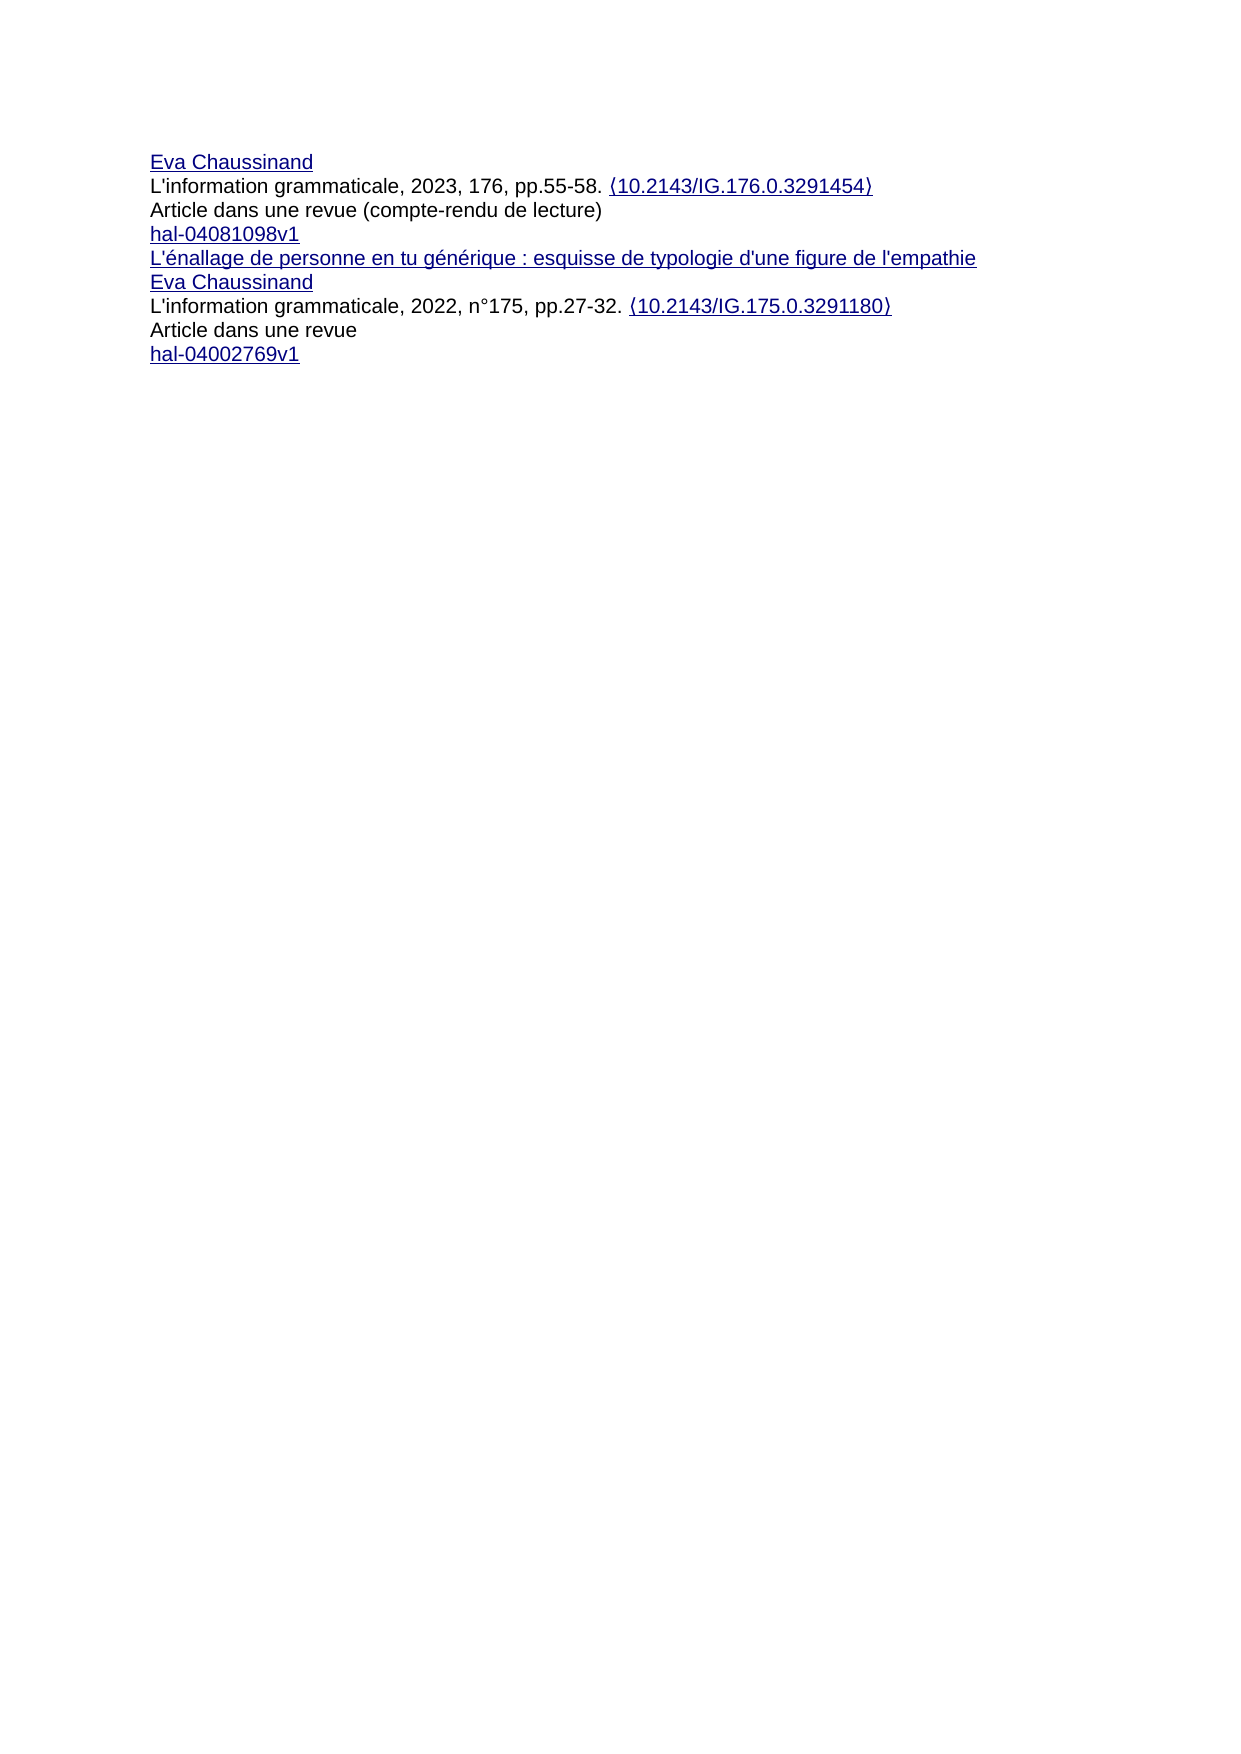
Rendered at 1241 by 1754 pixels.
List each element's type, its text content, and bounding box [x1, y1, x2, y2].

table_cell L'énallage de personne en tu générique : esquisse de typologie d'une figure de l'empathie Eva Chaussinand L'information grammaticale, 2022, n°175, pp.27-32. ⟨10.2143/IG.175.0.3291180⟩ Article dans une revue hal-04002769v1 [150, 246, 1090, 366]
table_cell Eva Chaussinand L'information grammaticale, 2023, 176, pp.55-58. ⟨10.2143/IG.176.0.3291454⟩ Article dans une revue (compte-rendu de lecture) hal-04081098v1 [150, 150, 1090, 246]
